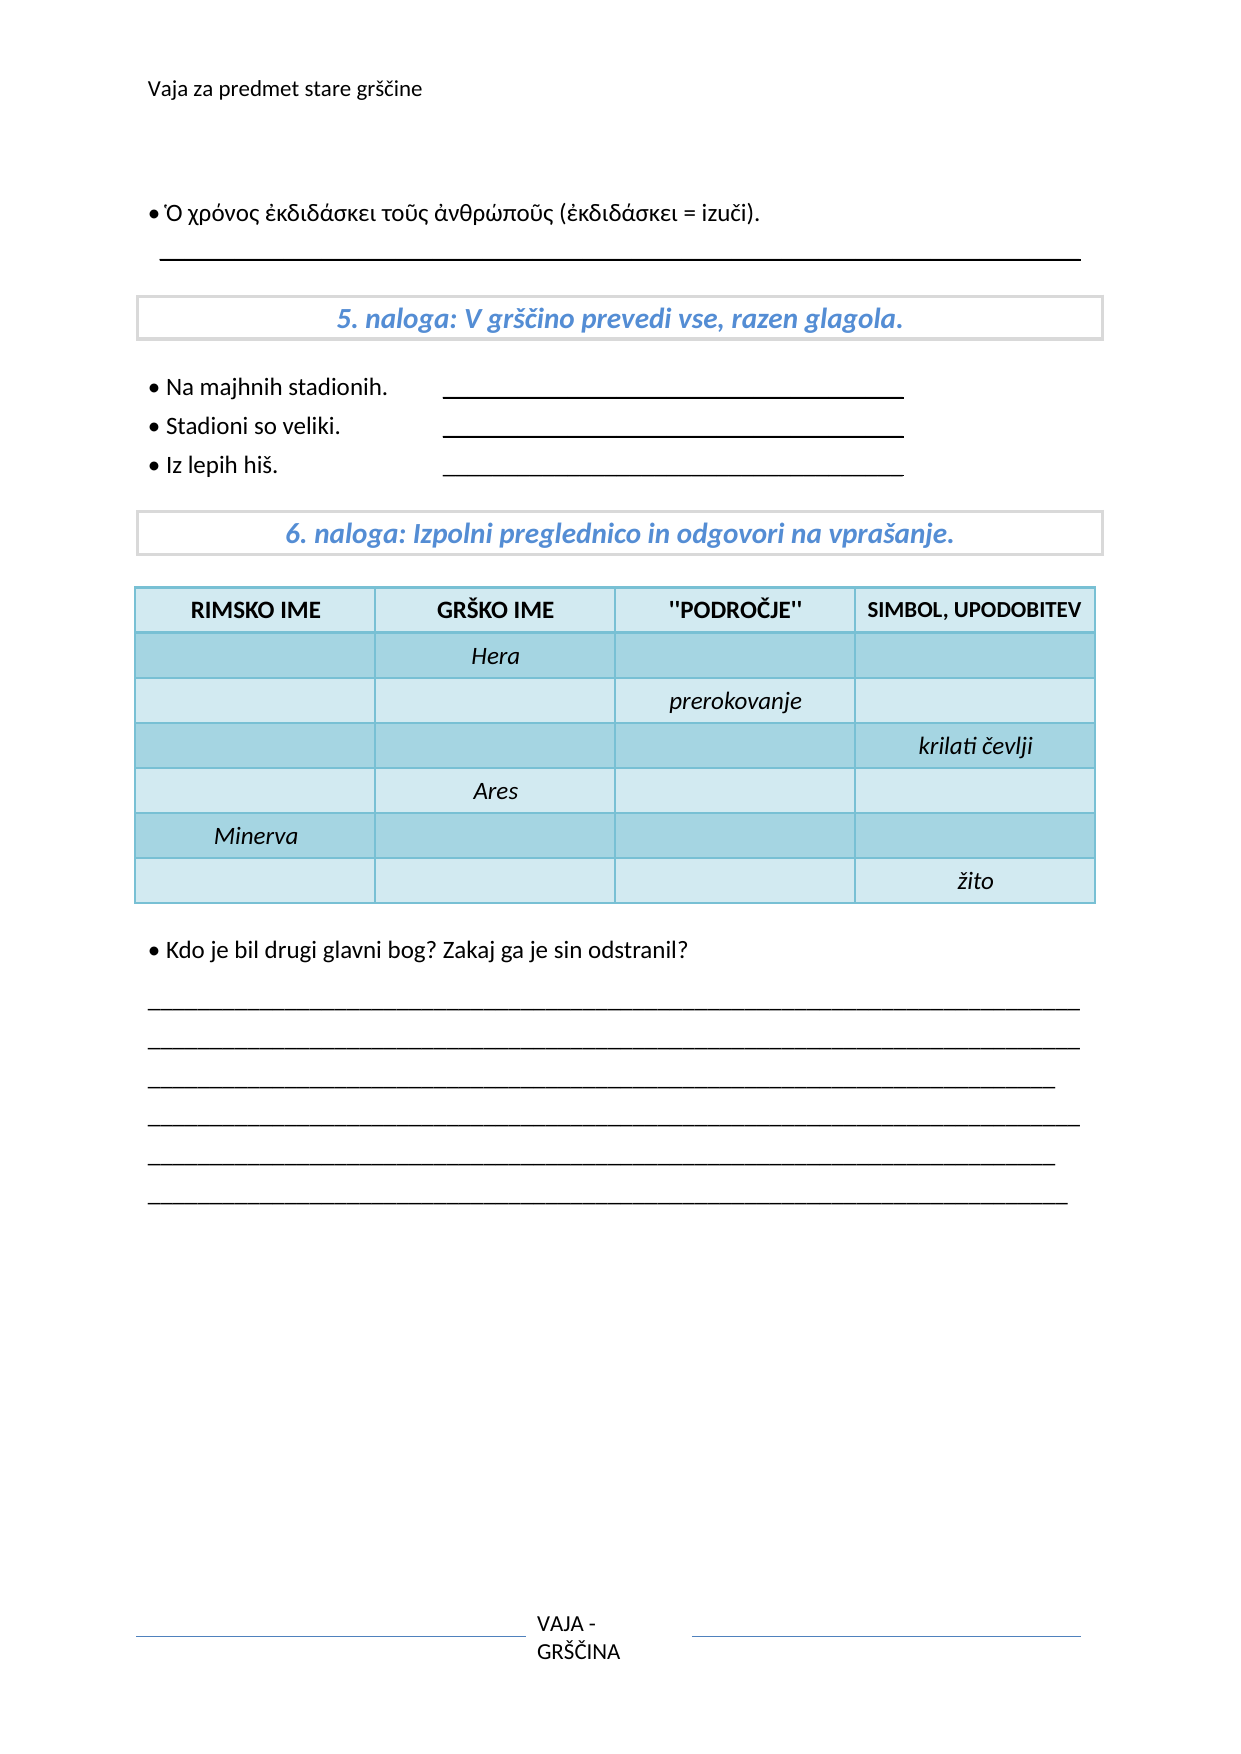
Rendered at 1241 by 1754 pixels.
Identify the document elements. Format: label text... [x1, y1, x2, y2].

table_cell [136, 769, 374, 812]
text 6. naloga: Izpolni preglednico in odgovori na vprašanje. [139, 513, 1101, 553]
table_cell [616, 769, 854, 812]
table_cell [136, 724, 374, 767]
table_cell [376, 724, 614, 767]
text • Iz lepih hiš. _____________________________________ [148, 449, 1093, 479]
table_header SIMBOL, UPODOBITEV [856, 589, 1094, 631]
table_cell [376, 814, 614, 857]
table_cell [856, 814, 1094, 857]
table_cell žito [856, 859, 1094, 902]
table_cell [376, 859, 614, 902]
text _________________________________________________________________________ [148, 1138, 1093, 1169]
table_header GRŠKO IME [376, 589, 614, 631]
table_cell [376, 679, 614, 722]
table_cell krilati čevlji [856, 724, 1094, 767]
table_cell [856, 634, 1094, 677]
table_cell [136, 634, 374, 677]
text • Ὁ χρόνος ἐκδιδάσκει τοῦς ἀνθρώποῦς (ἐκδιδάσκει = izuči). [148, 197, 1093, 227]
table_cell [616, 859, 854, 902]
table_cell [616, 724, 854, 767]
text __________________________________________________________________________ [148, 1177, 1093, 1208]
table_cell prerokovanje [616, 679, 854, 722]
table_cell Ares [376, 769, 614, 812]
text ___________________________________________________________________________ [148, 1099, 1093, 1130]
text _________________________________________________________________________ [148, 1061, 1093, 1091]
table_cell [136, 679, 374, 722]
table_header ''PODROČJE'' [616, 589, 854, 631]
table_cell [856, 769, 1094, 812]
table_cell [136, 859, 374, 902]
text 5. naloga: V grščino prevedi vse, razen glagola. [139, 298, 1101, 337]
text • Na majhnih stadionih. _____________________________________ [148, 371, 1093, 402]
table_cell Hera [376, 634, 614, 677]
text • Stadioni so veliki. _____________________________________ [148, 410, 1093, 440]
text ___________________________________________________________________________ [148, 1022, 1093, 1052]
table_header RIMSKO IME [136, 589, 374, 631]
table_cell Minerva [136, 814, 374, 857]
text __________________________________________________________________________ [159, 233, 1093, 264]
table_cell [856, 679, 1094, 722]
table_cell [616, 634, 854, 677]
text • Kdo je bil drugi glavni bog? Zakaj ga je sin odstranil? [148, 935, 1093, 965]
table_cell [616, 814, 854, 857]
text ___________________________________________________________________________ [148, 983, 1093, 1013]
